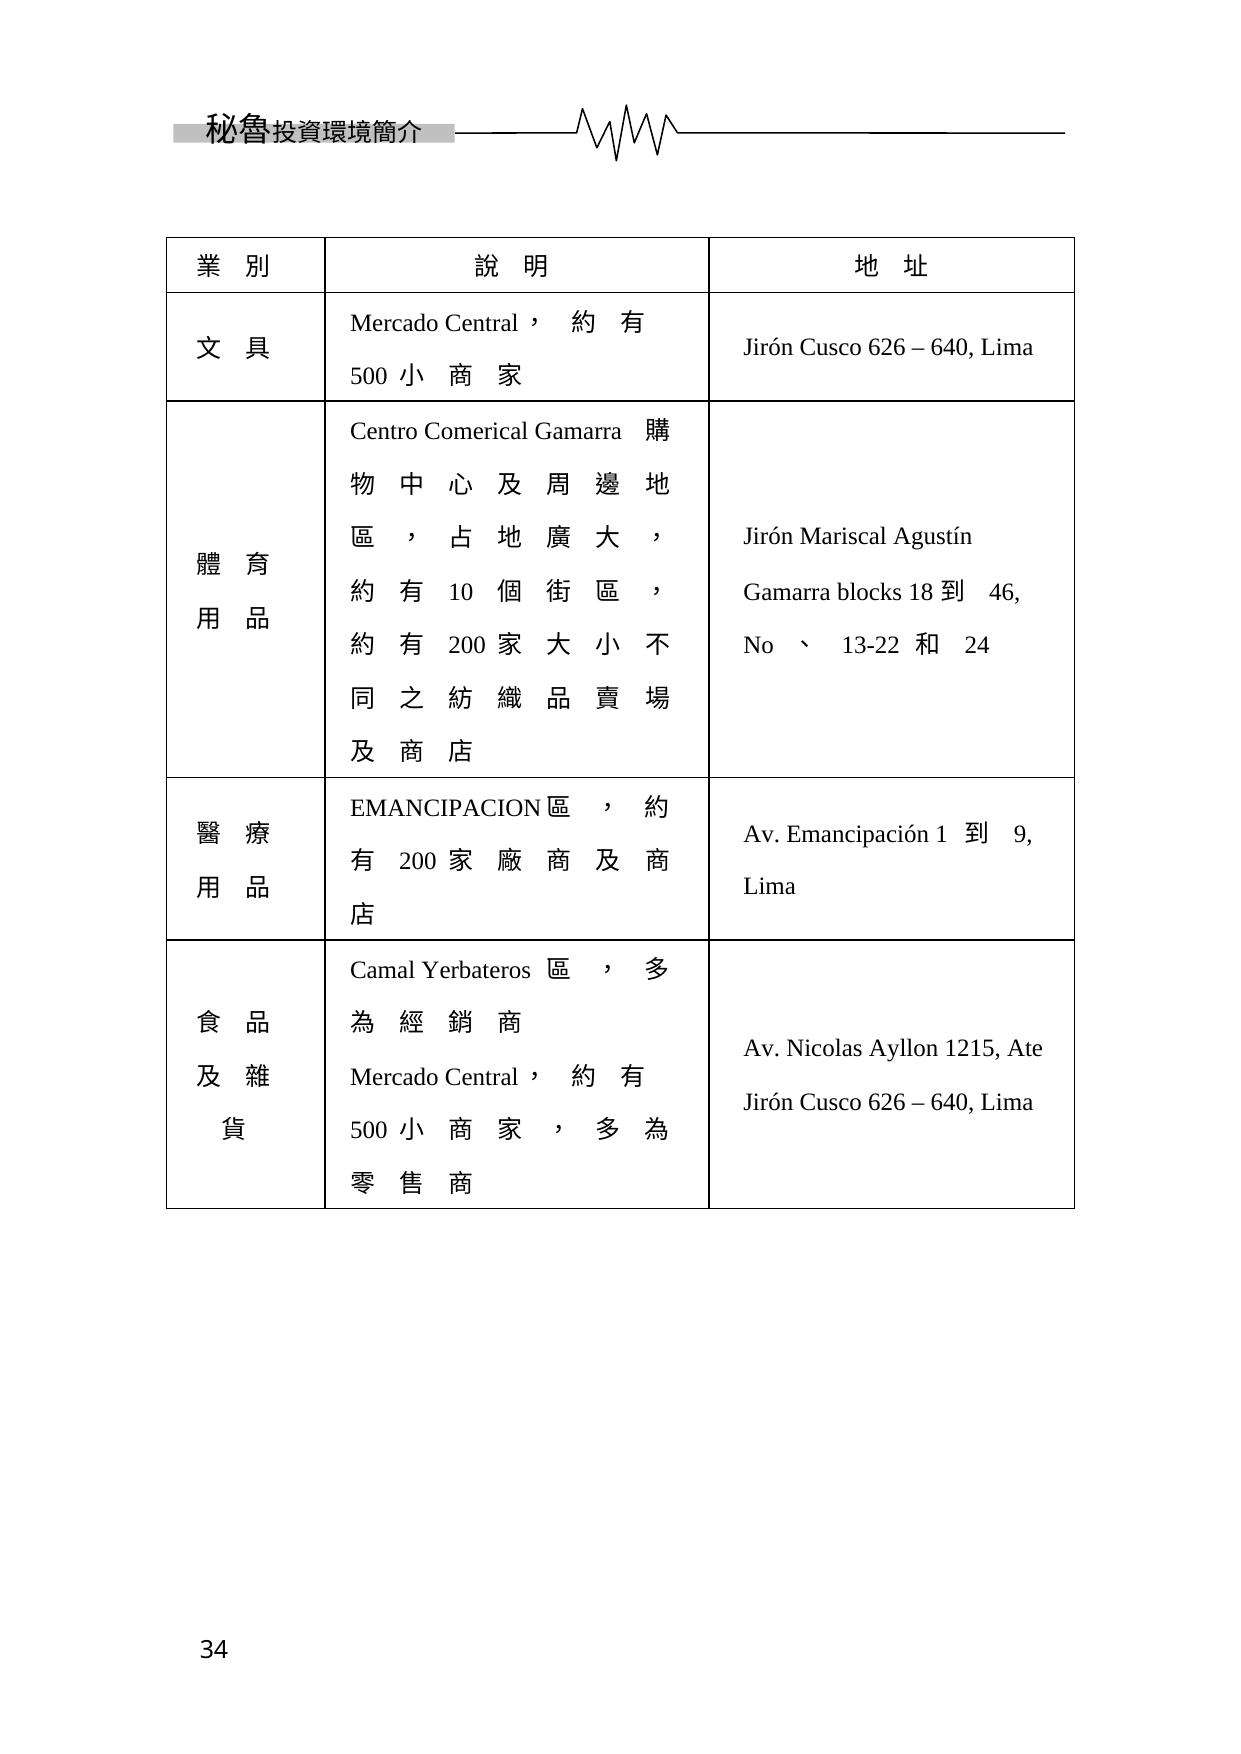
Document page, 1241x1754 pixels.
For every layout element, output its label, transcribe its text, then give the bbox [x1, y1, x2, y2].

table_header 地址 [710, 238, 1074, 292]
table_cell EMANCIPACION區，約有200家廠商及商店 [326, 778, 708, 939]
table_cell Av. Nicolas Ayllon 1215, Ate Jirón Cusco 626 – 640, Lima [710, 941, 1074, 1208]
table_cell Jirón Mariscal Agustín Gamarra blocks 18到46, No、13-22和24 [710, 402, 1074, 777]
table_cell 醫療用品 [167, 778, 324, 939]
table_cell Camal Yerbateros區，多為經銷商 Mercado Central，約有500小商家，多為零售商 [326, 941, 708, 1208]
table_cell 食品及雜貨 [167, 941, 324, 1208]
table_cell Centro Comerical Gamarra購物中心及周邊地區，占地廣大，約有10個街區，約有200家大小不同之紡織品賣場及商店 [326, 402, 708, 777]
table_header 說明 [326, 238, 708, 292]
table_header 業別 [167, 238, 324, 292]
table_cell 文具 [167, 293, 324, 400]
table_cell Jirón Cusco 626 – 640, Lima [710, 293, 1074, 400]
table_cell Av. Emancipación 1到9, Lima [710, 778, 1074, 939]
table_cell 體育用品 [167, 402, 324, 777]
table_cell Mercado Central，約有500小商家 [326, 293, 708, 400]
